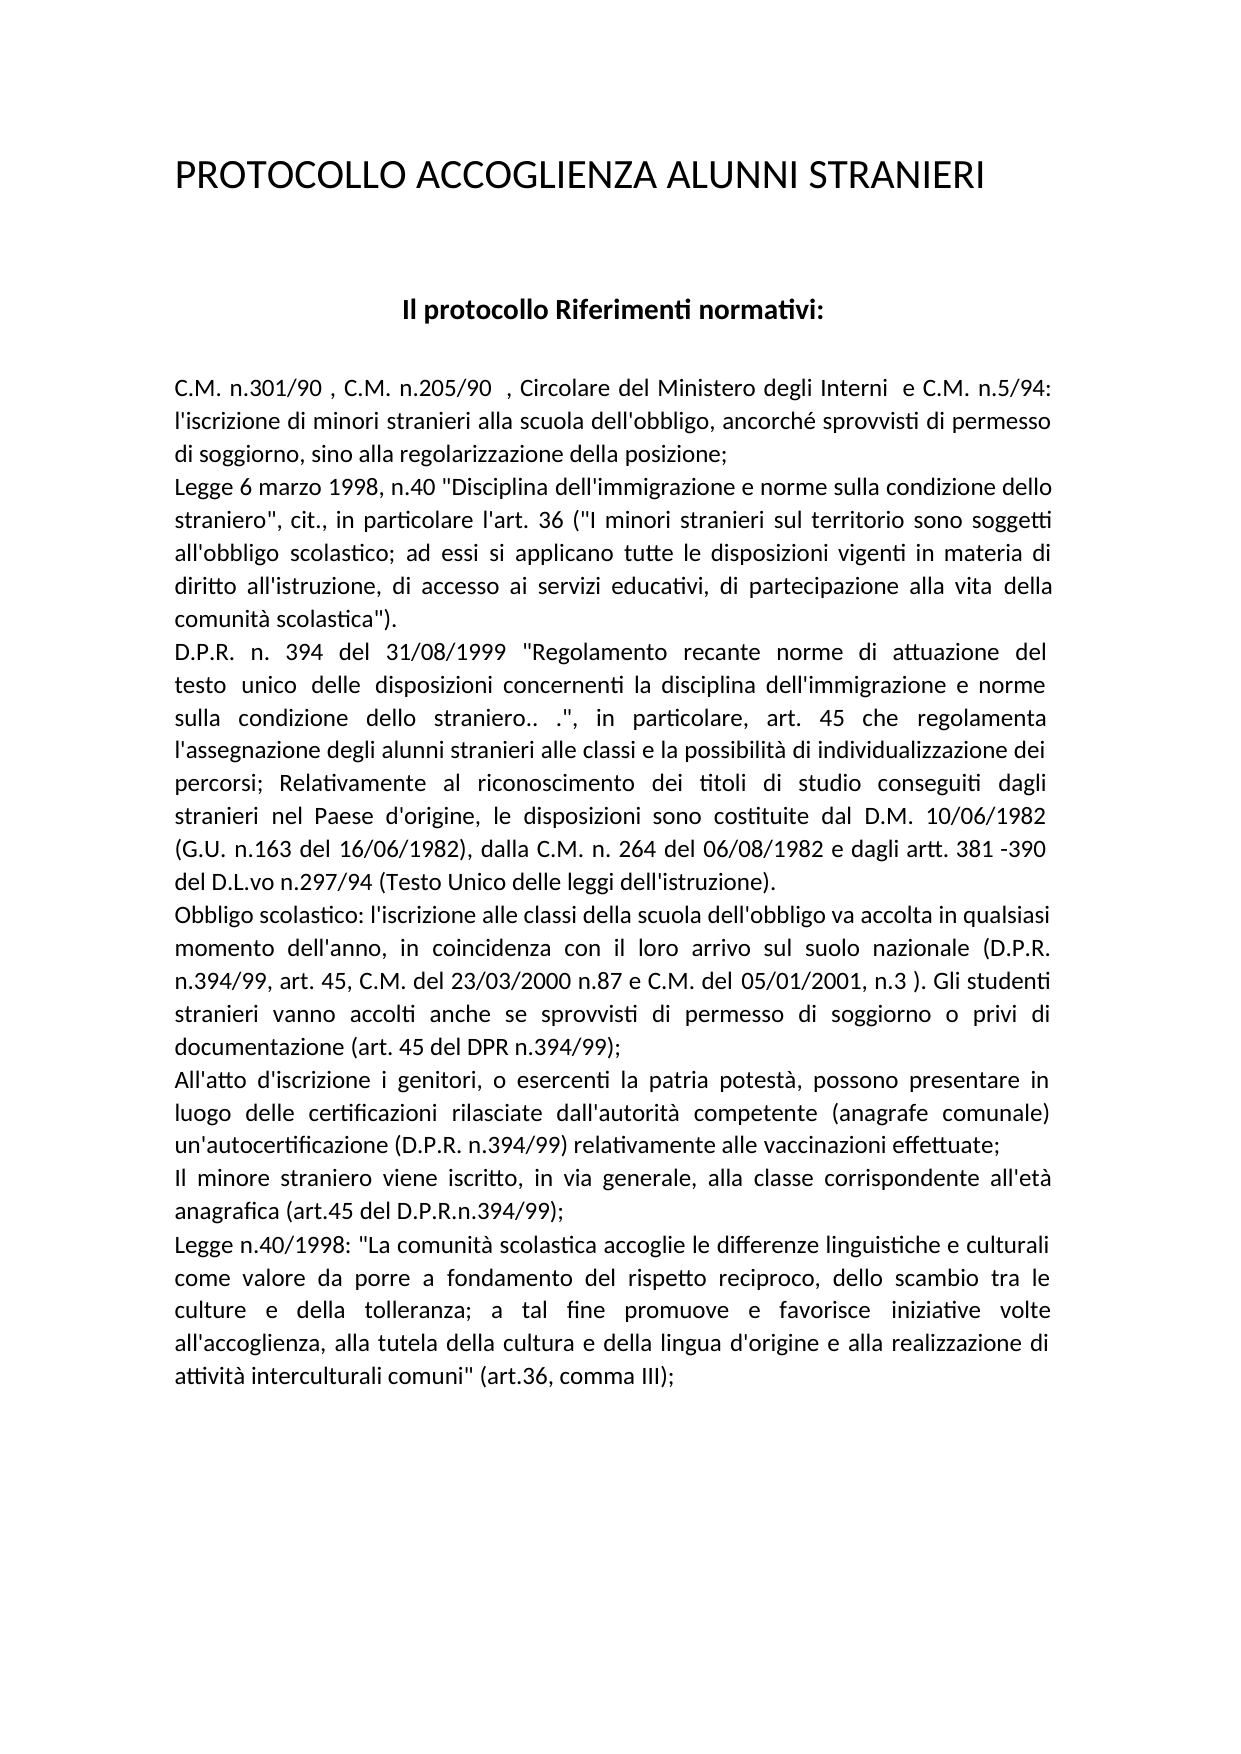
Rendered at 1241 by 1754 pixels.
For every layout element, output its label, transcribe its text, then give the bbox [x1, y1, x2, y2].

text D.P.R. n. 394 del 31/08/1999 "Regolamento recante norme di attuazione del testo unico delle disposizioni concernenti la disciplina dell'immigrazione e norme sulla condizione dello straniero.. .", in particolare, art. 45 che regolamenta l'assegnazione degli alunni stranieri alle classi e la possibilità di individualizzazione dei percorsi; Relativamente al riconoscimento dei titoli di studio conseguiti dagli stranieri nel Paese d'origine, le disposizioni sono costituite dal D.M. 10/06/1982 (G.U. n.163 del 16/06/1982), dalla C.M. n. 264 del 06/08/1982 e dagli artt. 381 -390 del D.L.vo n.297/94 (Testo Unico delle leggi dell'istruzione). [174, 636, 1047, 897]
text Il minore straniero viene iscritto, in via generale, alla classe corrispondente all'età anagrafica (art.45 del D.P.R.n.394/99); [174, 1163, 1052, 1226]
text Legge n.40/1998: "La comunità scolastica accoglie le differenze linguistiche e culturali come valore da porre a fondamento del rispetto reciproco, dello scambio tra le culture e della tolleranza; a tal fine promuove e favorisce iniziative volte all'accoglienza, alla tutela della cultura e della lingua d'origine e alla realizzazione di attività interculturali comuni" (art.36, comma III); [174, 1229, 1051, 1391]
text Obbligo scolastico: l'iscrizione alle classi della scuola dell'obbligo va accolta in qualsiasi momento dell'anno, in coincidenza con il loro arrivo sul suolo nazionale (D.P.R. n.394/99, art. 45, C.M. del 23/03/2000 n.87 e C.M. del 05/01/2001, n.3 ). Gli studenti stranieri vanno accolti anche se sprovvisti di permesso di soggiorno o privi di documentazione (art. 45 del DPR n.394/99); [174, 899, 1051, 1061]
text All'atto d'iscrizione i genitori, o esercenti la patria potestà, possono presentare in luogo delle certificazioni rilasciate dall'autorità competente (anagrafe comunale) un'autocertificazione (D.P.R. n.394/99) relativamente alle vaccinazioni effettuate; [174, 1064, 1051, 1160]
text Legge 6 marzo 1998, n.40 "Disciplina dell'immigrazione e norme sulla condizione dello straniero", cit., in particolare l'art. 36 ("I minori stranieri sul territorio sono soggetti all'obbligo scolastico; ad essi si applicano tutte le disposizioni vigenti in materia di diritto all'istruzione, di accesso ai servizi educativi, di partecipazione alla vita della comunità scolastica"). [174, 471, 1053, 633]
text C.M. n.301/90 , C.M. n.205/90 , Circolare del Ministero degli Interni e C.M. n.5/94: l'iscrizione di minori stranieri alla scuola dell'obbligo, ancorché sprovvisti di permesso di soggiorno, sino alla regolarizzazione della posizione; [174, 372, 1052, 469]
text Il protocollo Riferimenti normativi: [118, 291, 1122, 326]
text PROTOCOLLO ACCOGLIENZA ALUNNI STRANIERI [118, 148, 1122, 198]
